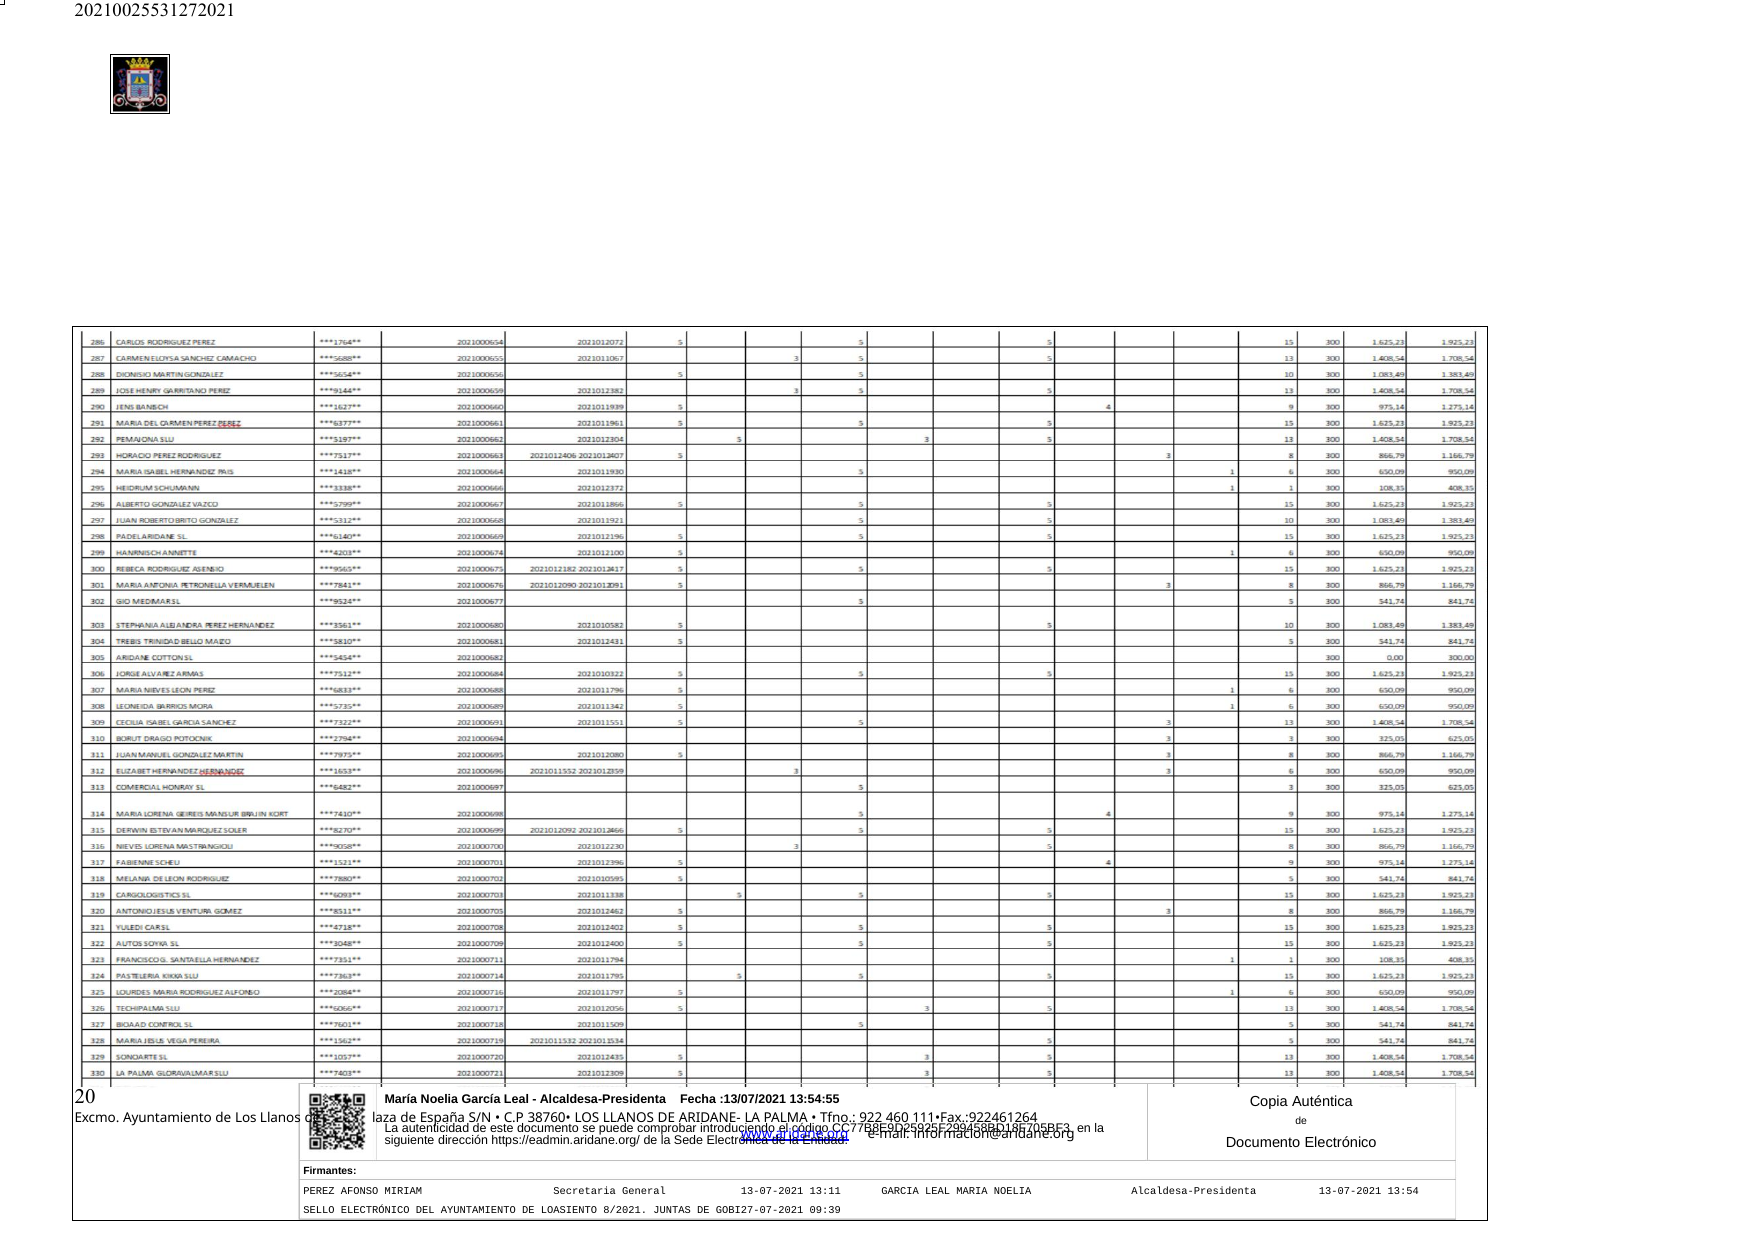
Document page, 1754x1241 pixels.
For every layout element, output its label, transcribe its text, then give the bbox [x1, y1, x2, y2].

text 0210025531272021 [84, 0, 261, 21]
text e-mail: informacion@aridane.org [867, 1125, 1086, 1142]
text 0 [85, 1086, 120, 1109]
text Firmantes: [303, 1166, 866, 1177]
text 13-07-2021 13:11 [741, 1185, 856, 1197]
picture [111, 55, 169, 113]
text La autenticidad de este documento se puede comprobar introduciendo el código CC77B8E9D25925F299458BD18F705BF3 en la [384, 1121, 1130, 1135]
text laza de España S/N • C.P 38760• LOS LLANOS DE ARIDANE- LA PALMA • Tfno.: 922 460 111•Fax.:922461264 [372, 1109, 1051, 1125]
text de [1295, 1116, 1322, 1127]
text 2 [74, 1086, 85, 1109]
picture [73, 327, 1487, 1220]
text 13-07-2021 13:54 [1319, 1185, 1434, 1197]
text Alcaldesa-Presidenta [1131, 1185, 1275, 1197]
text www.aridane.org [741, 1125, 863, 1133]
text Documento Electrónico [1226, 1135, 1399, 1151]
text GARCIA LEAL MARIA NOELIA [881, 1185, 1054, 1197]
text siguiente dirección https://eadmin.aridane.org/ de la Sede Electrónica de la Entidad. [384, 1133, 873, 1147]
text María Noelia García Leal - Alcaldesa-Presidenta Fecha :13/07/2021 13:54:55 [384, 1093, 865, 1107]
text SELLO ELECTRÓNICO DEL AYUNTAMIENTO DE LOASIENTO 8/2021. JUNTAS DE GOBI27-07-2021 09:39 [303, 1204, 866, 1216]
text 2 [74, 0, 84, 21]
text Excmo. Ayuntamiento de Los Llanos de [74, 1109, 332, 1125]
text PEREZ AFONSO MIRIAM [303, 1185, 553, 1197]
text Secretaria General [553, 1185, 682, 1197]
text Copia Auténtica [1249, 1093, 1374, 1109]
text [682, 1185, 741, 1197]
